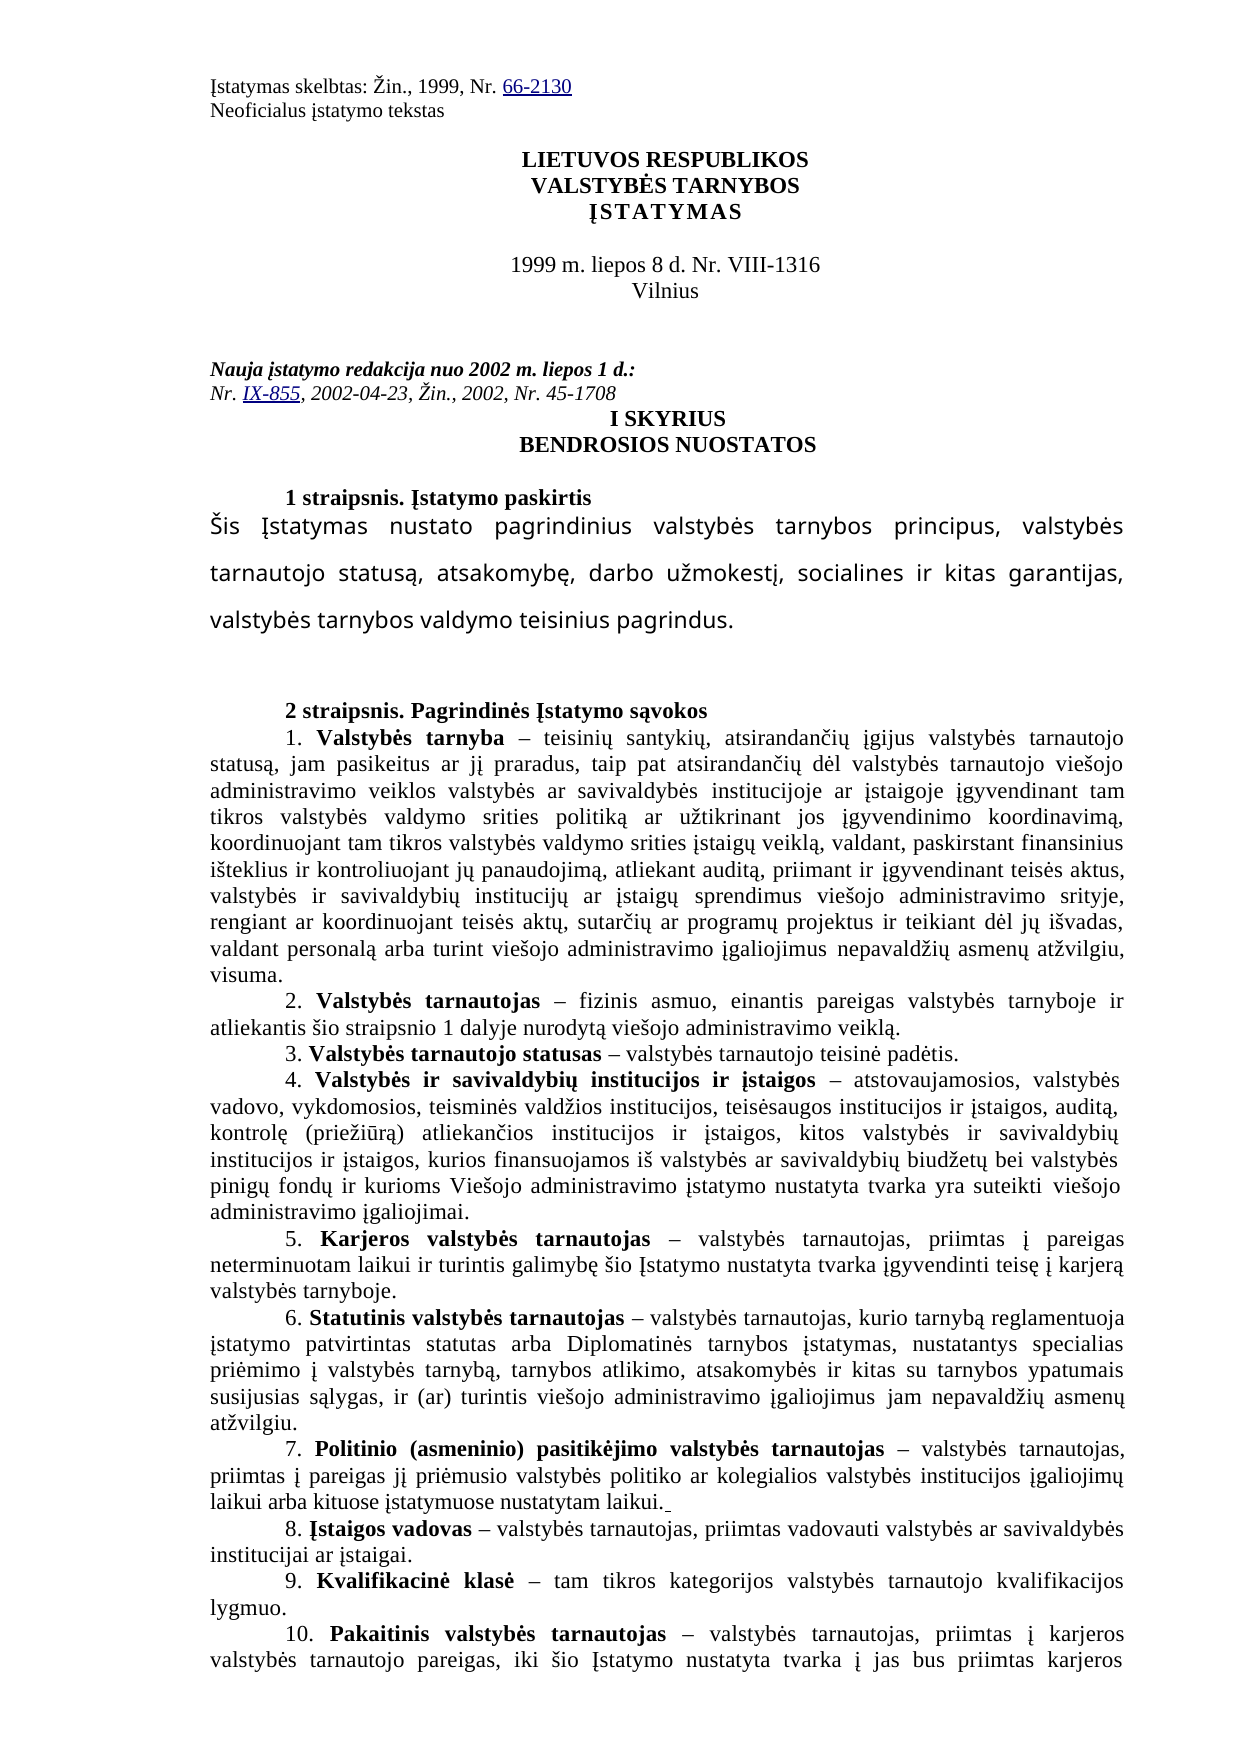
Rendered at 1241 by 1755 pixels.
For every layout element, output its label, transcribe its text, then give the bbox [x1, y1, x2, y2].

text 5. Karjeros valstybės tarnautojas – valstybės tarnautojas, priimtas į pareigas neterminuotam laikui ir turintis galimybę šio Įstatymo nustatyta tvarka įgyvendinti teisę į karjerą valstybės tarnyboje. [210, 1225, 1126, 1304]
text Neoficialus įstatymo tekstas [210, 98, 1126, 122]
text 9. Kvalifikacinė klasė – tam tikros kategorijos valstybės tarnautojo kvalifikacijos lygmuo. [210, 1567, 1126, 1620]
text LIETUVOS RESPUBLIKOS [210, 146, 1120, 172]
text 1 straipsnis. Įstatymo paskirtis [210, 484, 1126, 510]
text 6. Statutinis valstybės tarnautojas – valstybės tarnautojas, kurio tarnybą reglamentuoja įstatymo patvirtintas statutas arba Diplomatinės tarnybos įstatymas, nustatantys specialias priėmimo į valstybės tarnybą, tarnybos atlikimo, atsakomybės ir kitas su tarnybos ypatumais susijusias sąlygas, ir (ar) turintis viešojo administravimo įgaliojimus jam nepavaldžių asmenų atžvilgiu. [210, 1304, 1126, 1436]
text Šis Įstatymas nustato pagrindinius valstybės tarnybos principus, valstybės tarnautojo statusą, atsakomybę, darbo užmokestį, socialines ir kitas garantijas, valstybės tarnybos valdymo teisinius pagrindus. [210, 510, 1126, 635]
text Nauja įstatymo redakcija nuo 2002 m. liepos 1 d.: [210, 357, 1126, 381]
text VALSTYBĖS TARNYBOS [210, 172, 1120, 198]
text 10. Pakaitinis valstybės tarnautojas – valstybės tarnautojas, priimtas į karjeros valstybės tarnautojo pareigas, iki šio Įstatymo nustatyta tvarka į jas bus priimtas karjeros [210, 1620, 1126, 1673]
text 2 straipsnis. Pagrindinės Įstatymo sąvokos [210, 698, 1126, 724]
text 2. Valstybės tarnautojas – fizinis asmuo, einantis pareigas valstybės tarnyboje ir atliekantis šio straipsnio 1 dalyje nurodytą viešojo administravimo veiklą. [210, 987, 1126, 1040]
text 3. Valstybės tarnautojo statusas – valstybės tarnautojo teisinė padėtis. [210, 1040, 1126, 1067]
text 8. Įstaigos vadovas – valstybės tarnautojas, priimtas vadovauti valstybės ar savivaldybės institucijai ar įstaigai. [210, 1514, 1126, 1567]
text BENDROSIOS NUOSTATOS [210, 431, 1126, 457]
text 4. Valstybės ir savivaldybių institucijos ir įstaigos – atstovaujamosios, valstybės vadovo, vykdomosios, teisminės valdžios institucijos, teisėsaugos institucijos ir įstaigos, auditą, kontrolę (priežiūrą) atliekančios institucijos ir įstaigos, kitos valstybės ir savivaldybių institucijos ir įstaigos, kurios finansuojamos iš valstybės ar savivaldybių biudžetų bei valstybės pinigų fondų ir kurioms Viešojo administravimo įstatymo nustatyta tvarka yra suteikti viešojo administravimo įgaliojimai. [210, 1067, 1120, 1225]
text 1. Valstybės tarnyba – teisinių santykių, atsirandančių įgijus valstybės tarnautojo statusą, jam pasikeitus ar jį praradus, taip pat atsirandančių dėl valstybės tarnautojo viešojo administravimo veiklos valstybės ar savivaldybės institucijoje ar įstaigoje įgyvendinant tam tikros valstybės valdymo srities politiką ar užtikrinant jos įgyvendinimo koordinavimą, koordinuojant tam tikros valstybės valdymo srities įstaigų veiklą, valdant, paskirstant finansinius išteklius ir kontroliuojant jų panaudojimą, atliekant auditą, priimant ir įgyvendinant teisės aktus, valstybės ir savivaldybių institucijų ar įstaigų sprendimus viešojo administravimo srityje, rengiant ar koordinuojant teisės aktų, sutarčių ar programų projektus ir teikiant dėl jų išvadas, valdant personalą arba turint viešojo administravimo įgaliojimus nepavaldžių asmenų atžvilgiu, visuma. [210, 724, 1126, 987]
text 7. Politinio (asmeninio) pasitikėjimo valstybės tarnautojas – valstybės tarnautojas, priimtas į pareigas jį priėmusio valstybės politiko ar kolegialios valstybės institucijos įgaliojimų laikui arba kituose įstatymuose nustatytam laikui. [210, 1436, 1126, 1514]
text Nr. IX-855, 2002-04-23, Žin., 2002, Nr. 45-1708 [210, 381, 1126, 405]
text 1999 m. liepos 8 d. Nr. VIII-1316 Vilnius [210, 251, 1120, 304]
text ĮSTATYMAS [210, 198, 1120, 225]
text Įstatymas skelbtas: Žin., 1999, Nr. 66-2130 [210, 73, 1126, 98]
text I SKYRIUS [210, 405, 1126, 431]
